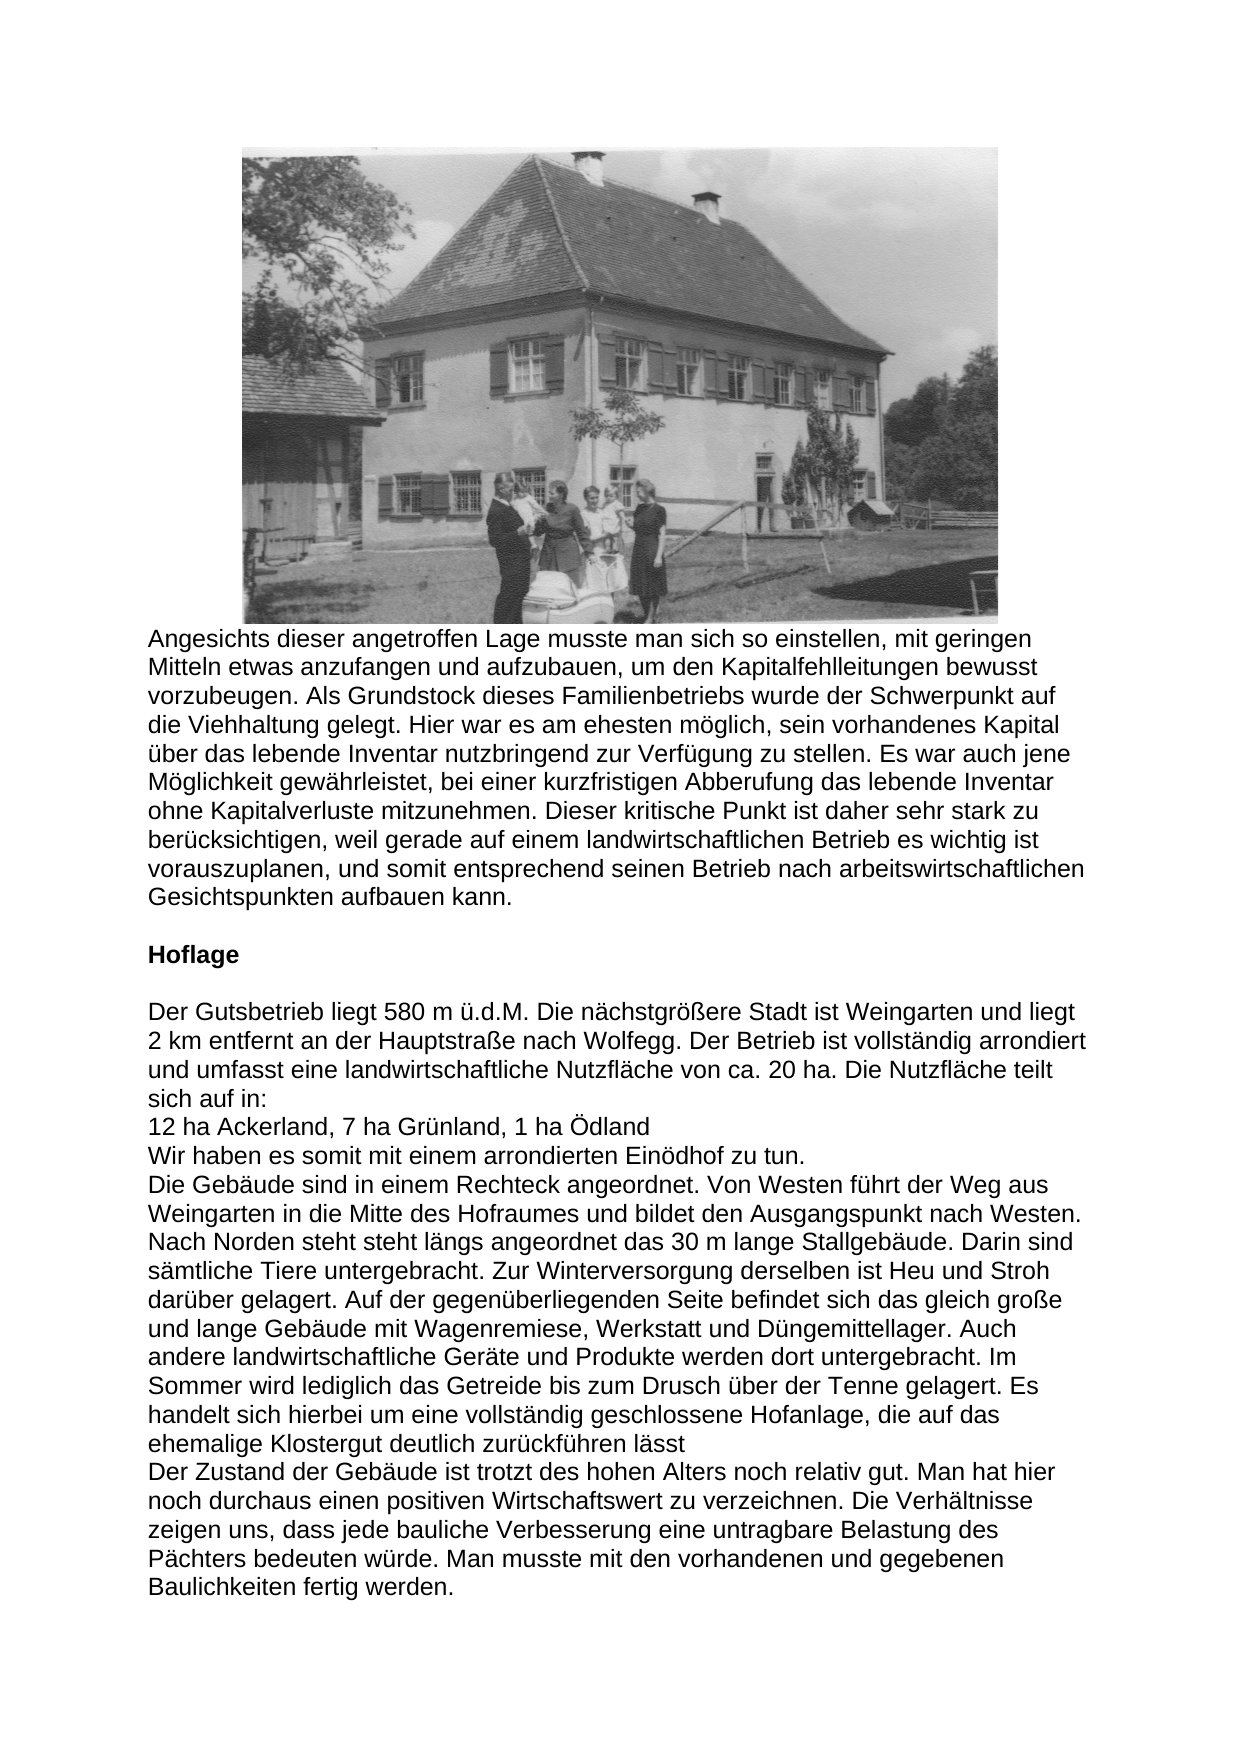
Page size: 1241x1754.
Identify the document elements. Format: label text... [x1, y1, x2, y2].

picture [242, 147, 999, 624]
text Die Gebäude sind in einem Rechteck angeordnet. Von Westen führt der Weg aus Weingarten in die Mitte des Hofraumes und bildet den Ausgangspunkt nach Westen. Nach Norden steht steht längs angeordnet das 30 m lange Stallgebäude. Darin sind sämtliche Tiere untergebracht. Zur Winterversorgung derselben ist Heu und Stroh darüber gelagert. Auf der gegenüberliegenden Seite befindet sich das gleich große und lange Gebäude mit Wagenremiese, Werkstatt und Düngemittellager. Auch andere landwirtschaftliche Geräte und Produkte werden dort untergebracht. Im Sommer wird lediglich das Getreide bis zum Drusch über der Tenne gelagert. Es handelt sich hierbei um eine vollständig geschlossene Hofanlage, die auf das ehemalige Klostergut deutlich zurückführen lässt [148, 1170, 1093, 1457]
text Angesichts dieser angetroffen Lage musste man sich so einstellen, mit geringen Mitteln etwas anzufangen und aufzubauen, um den Kapitalfehlleitungen bewusst vorzubeugen. Als Grundstock dieses Familienbetriebs wurde der Schwerpunkt auf die Viehhaltung gelegt. Hier war es am ehesten möglich, sein vorhandenes Kapital über das lebende Inventar nutzbringend zur Verfügung zu stellen. Es war auch jene Möglichkeit gewährleistet, bei einer kurzfristigen Abberufung das lebende Inventar ohne Kapitalverluste mitzunehmen. Dieser kritische Punkt ist daher sehr stark zu berücksichtigen, weil gerade auf einem landwirtschaftlichen Betrieb es wichtig ist vorauszuplanen, und somit entsprechend seinen Betrieb nach arbeitswirtschaftlichen Gesichtspunkten aufbauen kann. [148, 148, 1093, 911]
text 12 ha Ackerland, 7 ha Grünland, 1 ha Ödland [148, 1112, 1093, 1141]
text Wir haben es somit mit einem arrondierten Einödhof zu tun. [148, 1141, 1093, 1170]
text Hoflage [148, 940, 1093, 968]
text Der Zustand der Gebäude ist trotzt des hohen Alters noch relativ gut. Man hat hier noch durchaus einen positiven Wirtschaftswert zu verzeichnen. Die Verhältnisse zeigen uns, dass jede bauliche Verbesserung eine untragbare Belastung des Pächters bedeuten würde. Man musste mit den vorhandenen und gegebenen Baulichkeiten fertig werden. [148, 1457, 1093, 1601]
text Der Gutsbetrieb liegt 580 m ü.d.M. Die nächstgrößere Stadt ist Weingarten und liegt 2 km entfernt an der Hauptstraße nach Wolfegg. Der Betrieb ist vollständig arrondiert und umfasst eine landwirtschaftliche Nutzfläche von ca. 20 ha. Die Nutzfläche teilt sich auf in: [148, 997, 1093, 1112]
